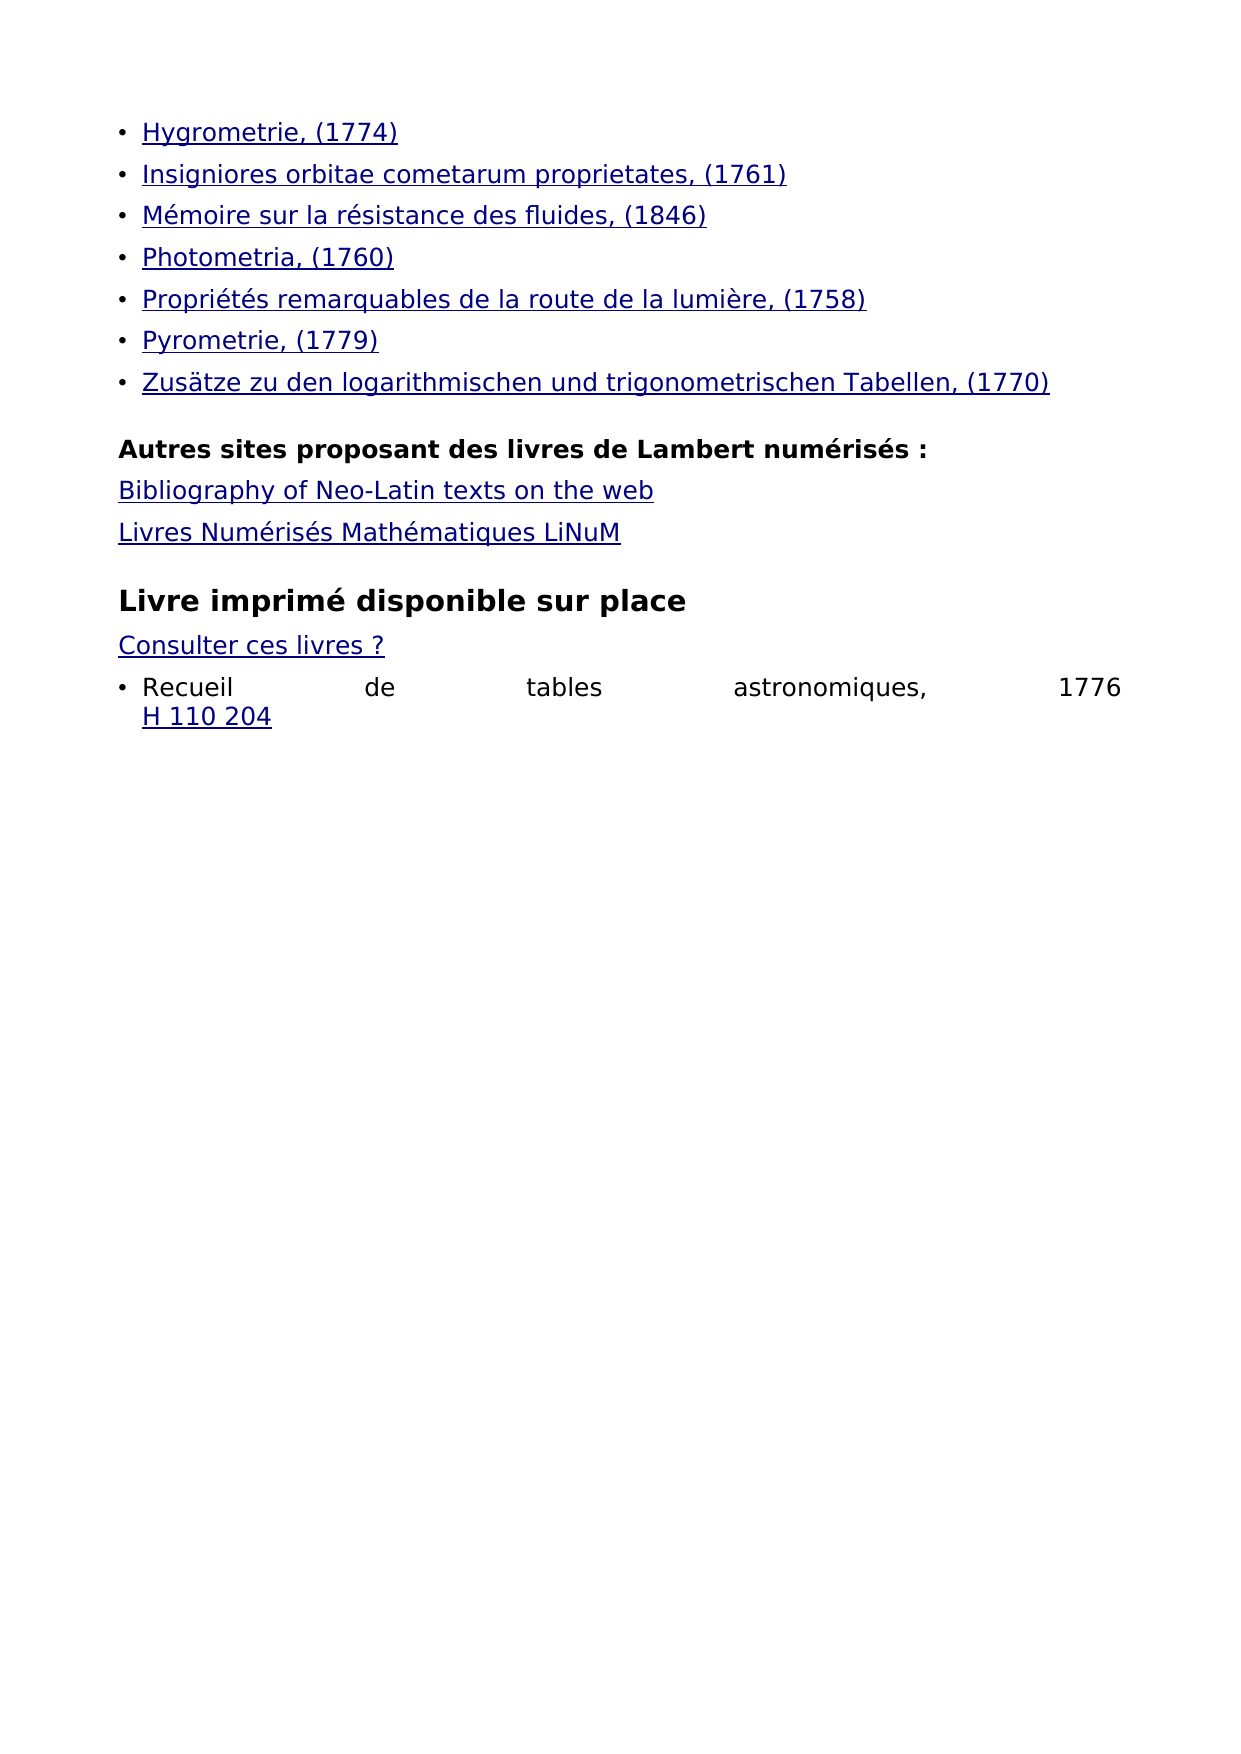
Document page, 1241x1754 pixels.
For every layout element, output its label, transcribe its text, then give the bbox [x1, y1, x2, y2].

text Consulter ces livres ? [118, 631, 1122, 660]
list Insigniores orbitae cometarum proprietates, (1761) [118, 160, 1122, 189]
subtitle Livre imprimé disponible sur place [118, 585, 1122, 619]
list Hygrometrie, (1774) [118, 118, 1122, 147]
list Zusätze zu den logarithmischen und trigonometrischen Tabellen, (1770) [118, 368, 1122, 397]
text Bibliography of Neo-Latin texts on the web [118, 476, 1122, 506]
list Pyrometrie, (1779) [118, 326, 1122, 356]
subtitle Autres sites proposant des livres de Lambert numérisés : [118, 435, 1122, 464]
list Recueil de tables astronomiques, 1776 H 110 204 [118, 673, 1122, 731]
text Livres Numérisés Mathématiques LiNuM [118, 518, 1122, 547]
list Propriétés remarquables de la route de la lumière, (1758) [118, 285, 1122, 314]
list Mémoire sur la résistance des fluides, (1846) [118, 201, 1122, 231]
list Photometria, (1760) [118, 243, 1122, 272]
